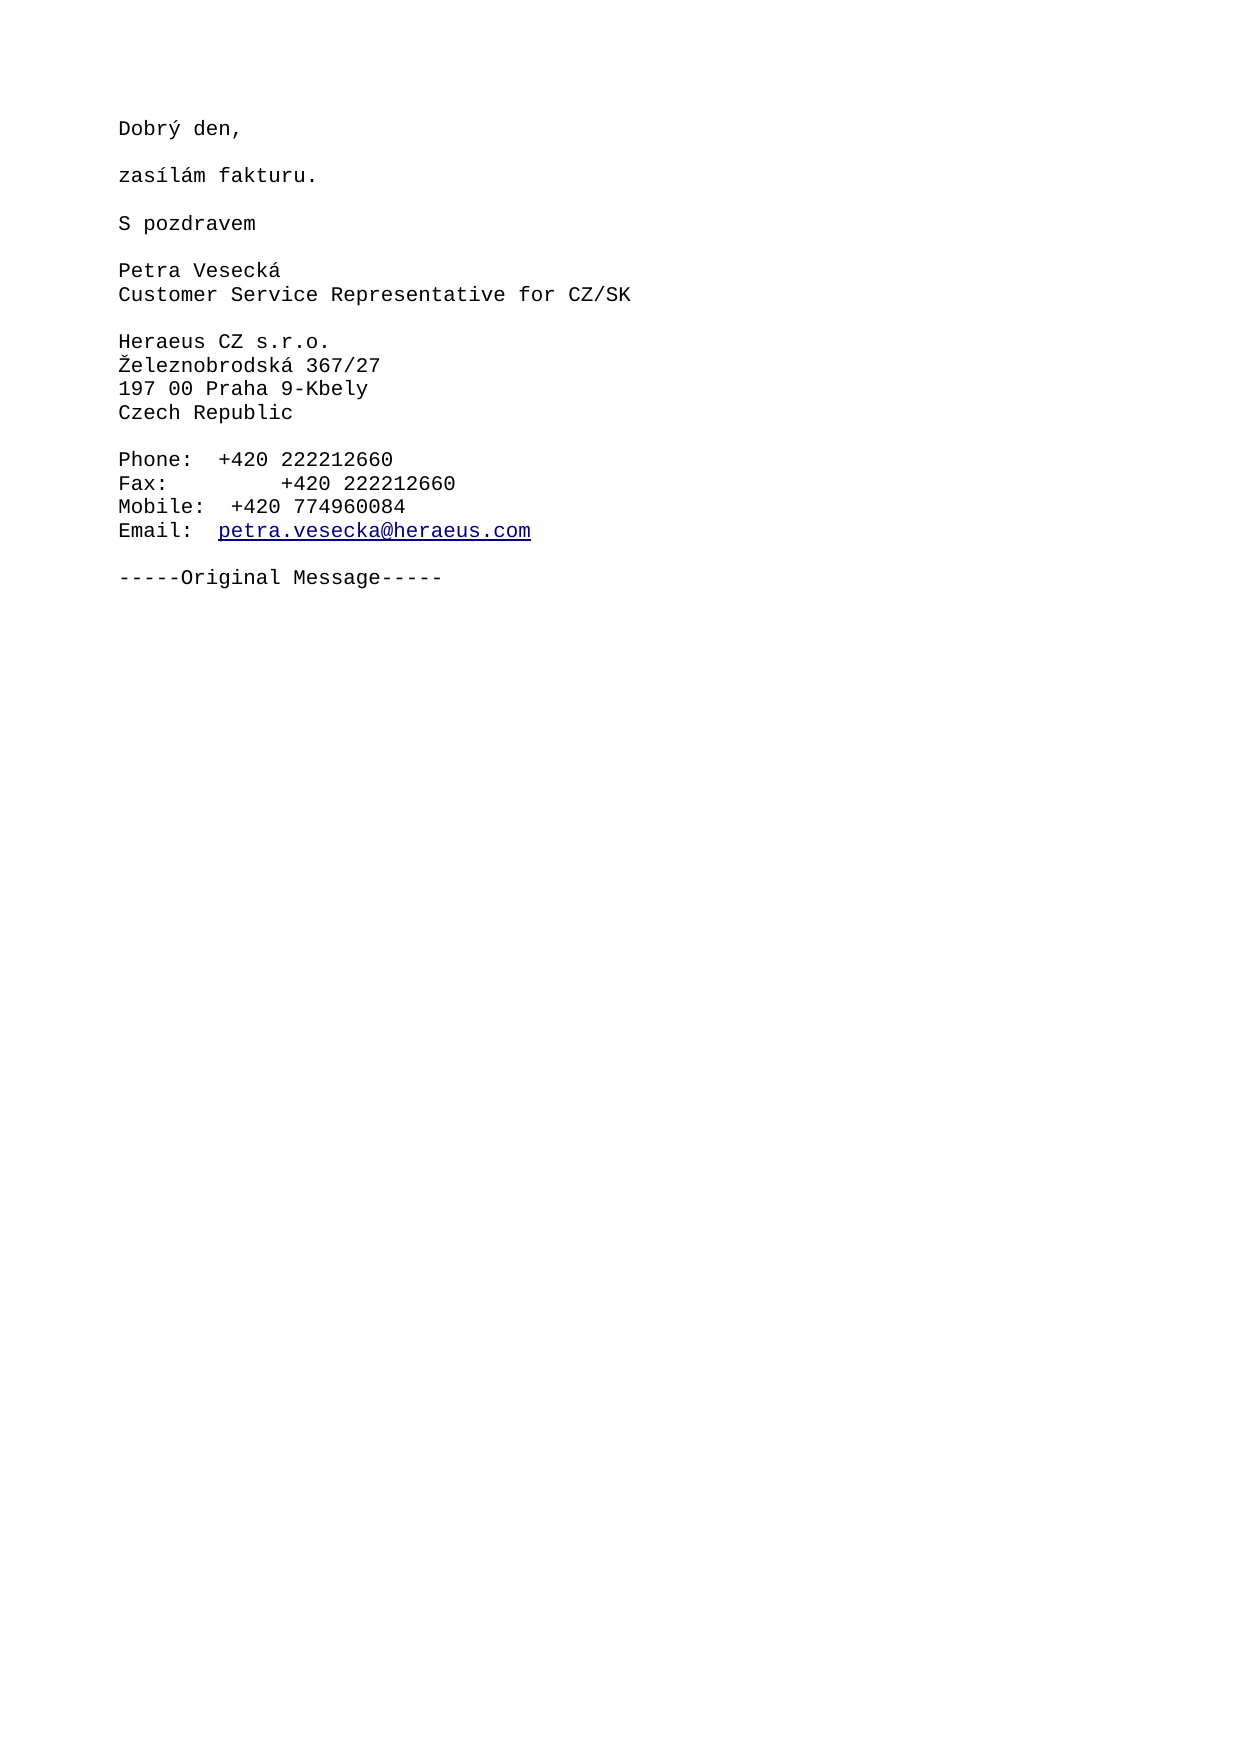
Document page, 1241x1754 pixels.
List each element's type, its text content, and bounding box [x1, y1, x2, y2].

text Petra Vesecká [118, 260, 1122, 284]
text S pozdravem [118, 213, 1122, 236]
text Email: petra.vesecka@heraeus.com [118, 520, 1122, 544]
text zasílám fakturu. [118, 165, 1122, 189]
text Mobile: +420 774960084 [118, 496, 1122, 520]
text Heraeus CZ s.r.o. [118, 331, 1122, 354]
text 197 00 Praha 9-Kbely [118, 378, 1122, 402]
text Železnobrodská 367/27 [118, 354, 1122, 378]
text Phone: +420 222212660 [118, 449, 1122, 473]
text Fax: +420 222212660 [118, 473, 1122, 496]
text Dobrý den, [118, 118, 1122, 142]
text Customer Service Representative for CZ/SK [118, 284, 1122, 307]
text Czech Republic [118, 402, 1122, 426]
text -----Original Message----- [118, 567, 1122, 591]
